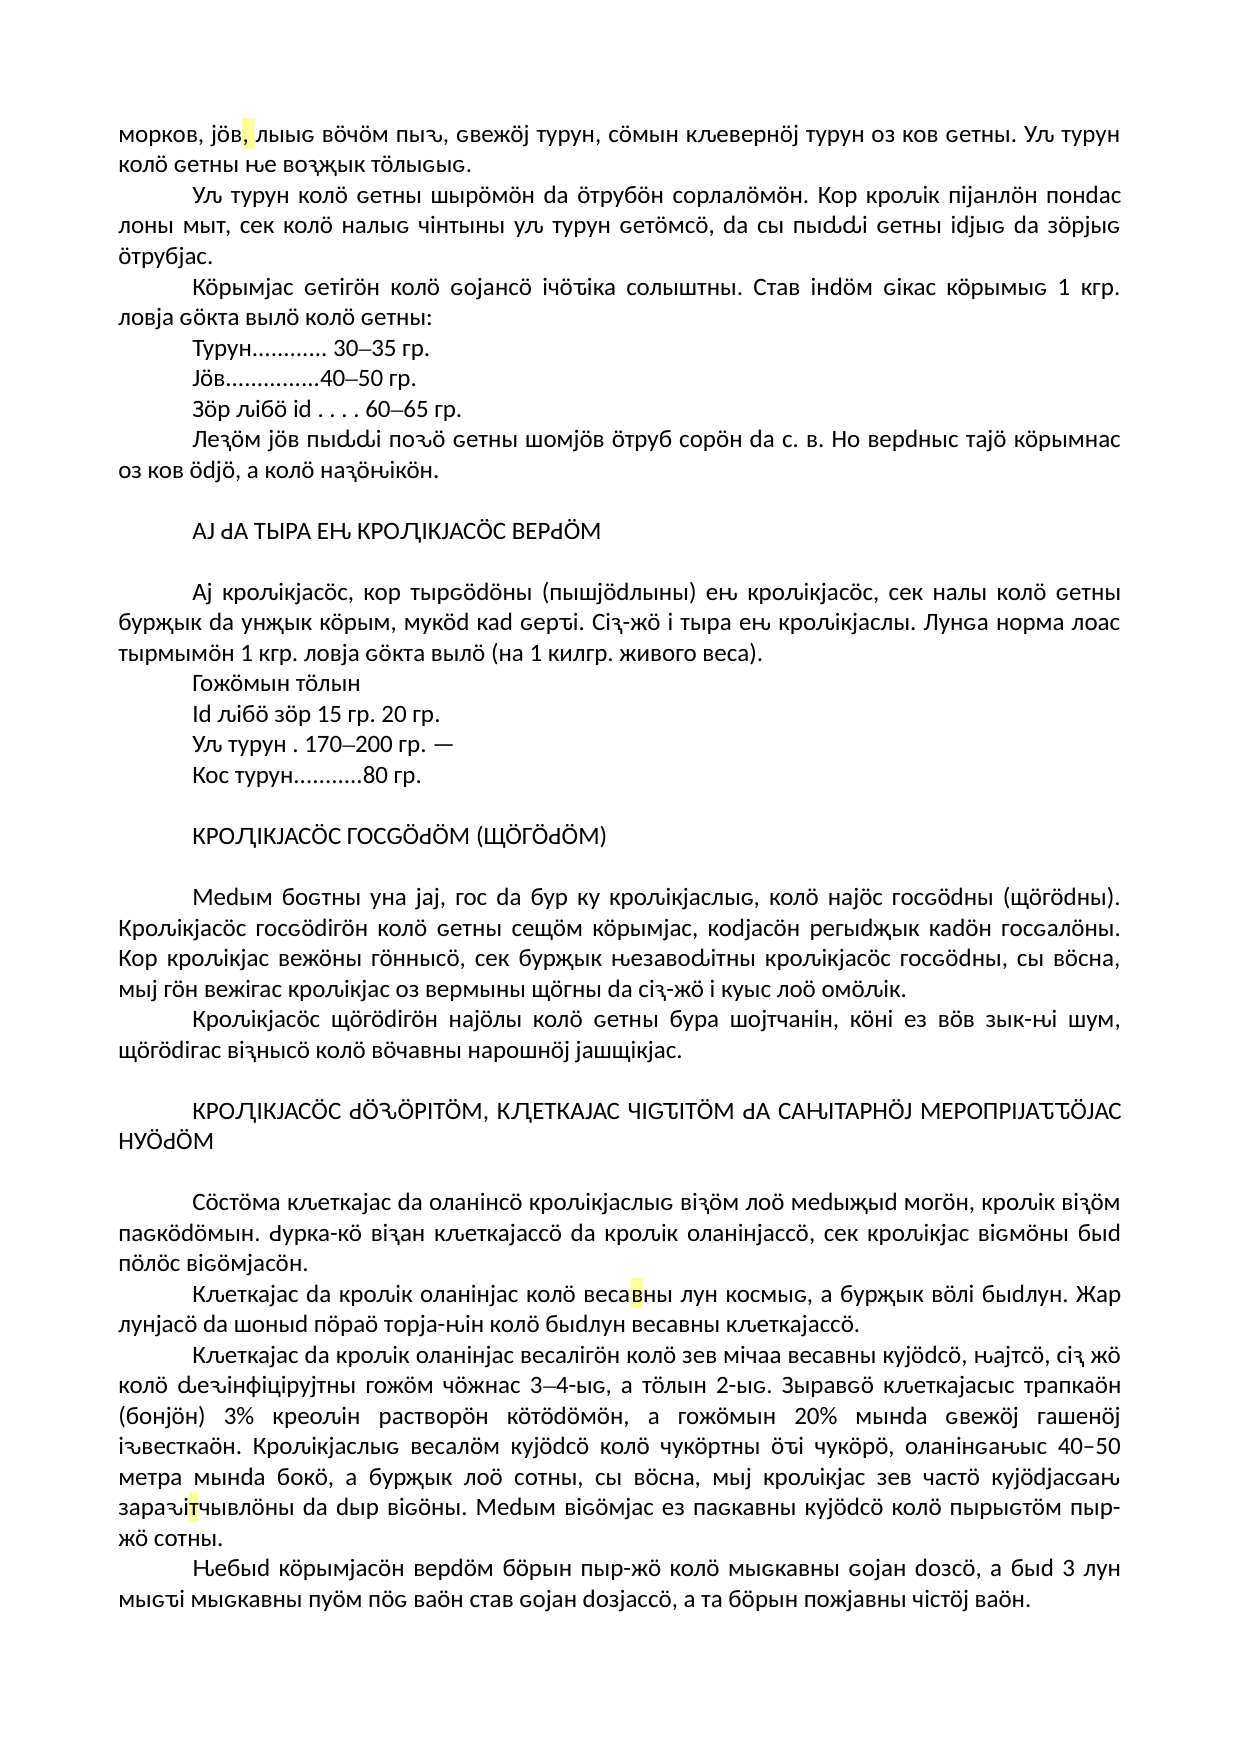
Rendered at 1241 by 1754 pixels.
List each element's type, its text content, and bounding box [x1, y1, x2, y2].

text Јӧв...............40–50 гр. [118, 362, 1122, 393]
text Кос турун...........80 гр. [118, 759, 1122, 789]
text Леԇӧм јӧв пыԃԃі поԅӧ ԍетны шомјӧв ӧтруб сорӧн ԁа с. в. Но верԁныс тајӧ кӧрымнас оз ков ӧԁјӧ, а колӧ наԇӧԋікӧн. [118, 423, 1122, 484]
text Уԉ турун . 170–200 гр. — [118, 728, 1122, 759]
text Турун............ 30–35 гр. [118, 332, 1122, 362]
text КРОԈІКЈАСӦС ԀӦԄӦРІТӦМ, КԈЕТКАЈАС ЧІԌԎІТӦМ ԀА САԊІТАРНӦЈ МЕРОПРІЈАԎԎӦЈАС НУӦԀӦМ [118, 1095, 1122, 1156]
text Іԁ ԉібӧ зӧр 15 гр. 20 гр. [118, 698, 1122, 728]
text Кԉеткајас ԁа кроԉік оланінјас колӧ весавны лун космыԍ, а бурҗык вӧлі быԁлун. Жар лунјасӧ ԁа шоныԁ пӧраӧ торја-ԋін колӧ быԁлун весавны кԉеткајассӧ. [118, 1278, 1122, 1339]
text Меԁым боԍтны уна јај, гос ԁа бур ку кроԉікјаслыԍ, колӧ најӧс госԍӧԁны (щӧгӧԁны). Кроԉікјасӧс госԍӧԁігӧн колӧ ԍетны сещӧм кӧрымјас, коԁјасӧн регыԁҗык каԁӧн госԍалӧны. Кор кроԉікјас вежӧны гӧннысӧ, сек бурҗык ԋезавоԃітны кроԉікјасӧс госԍӧԁны, сы вӧсна, мыј гӧн вежігас кроԉікјас оз вермыны щӧгны ԁа сіԇ-жӧ і куыс лоӧ омӧԉік. [118, 881, 1122, 1003]
text Кроԉікјасӧс щӧгӧԁігӧн најӧлы колӧ ԍетны бура шојтчанін, кӧні ез вӧв зык-ԋі шум, щӧгӧԁігас віԇнысӧ колӧ вӧчавны нарошнӧј јашщікјас. [118, 1003, 1122, 1064]
text морков, јӧв, лыыԍ вӧчӧм пыԅ, ԍвежӧј турун, сӧмын кԉевернӧј турун оз ков ԍетны. Уԉ турун колӧ ԍетны ԋе воԇҗык тӧлыԍыԍ. [118, 118, 1122, 179]
text Ај кроԉікјасӧс, кор тырԍӧԁӧны (пышјӧԁлыны) еԋ кроԉікјасӧс, сек налы колӧ ԍетны бурҗык ԁа унҗык кӧрым, мукӧԁ каԁ ԍерԏі. Сіԇ-жӧ і тыра еԋ кроԉікјаслы. Лунԍа норма лоас тырмымӧн 1 кгр. ловја ԍӧкта вылӧ (на 1 килгр. живого веса). [118, 576, 1122, 667]
text КРОԈІКЈАСӦС ГОСԌӦԀӦМ (ЩӦГӦԀӦМ) [118, 820, 1122, 851]
text Кӧрымјас ԍетігӧн колӧ ԍојансӧ ічӧԏіка солыштны. Став інԁӧм ԍікас кӧрымыԍ 1 кгр. ловја ԍӧкта вылӧ колӧ ԍетны: [118, 271, 1122, 332]
text Зӧр ԉібӧ іԁ . . . . 60–65 гр. [118, 393, 1122, 423]
text Сӧстӧма кԉеткајас ԁа оланінсӧ кроԉікјаслыԍ віԇӧм лоӧ меԁыҗыԁ могӧн, кроԉік віԇӧм паԍкӧԁӧмын. Ԁурка-кӧ віԇан кԉеткајассӧ ԁа кроԉік оланінјассӧ, сек кроԉікјас віԍмӧны быԁ пӧлӧс віԍӧмјасӧн. [118, 1186, 1122, 1278]
text Гожӧмын тӧлын [118, 667, 1122, 698]
text Ԋебыԁ кӧрымјасӧн верԁӧм бӧрын пыр-жӧ колӧ мыԍкавны ԍојан ԁозсӧ, а быԁ 3 лун мыԍԏі мыԍкавны пуӧм пӧԍ ваӧн став ԍојан ԁозјассӧ, а та бӧрын пожјавны чістӧј ваӧн. [118, 1553, 1122, 1614]
text Кԉеткајас ԁа кроԉік оланінјас весалігӧн колӧ зев мічаа весавны кујӧԁсӧ, ԋајтсӧ, сіԇ жӧ колӧ ԃеԅінфіцірујтны гожӧм чӧжнас 3–4-ыԍ, а тӧлын 2-ыԍ. Зыравԍӧ кԉеткајасыс трапкаӧн (бонјӧн) 3% креоԉін растворӧн кӧтӧԁӧмӧн, а гожӧмын 20% мынԁа ԍвежӧј гашенӧј іԅвесткаӧн. Кроԉікјаслыԍ весалӧм кујӧԁсӧ колӧ чукӧртны ӧԏі чукӧрӧ, оланінԍаԋыс 40–50 метра мынԁа бокӧ, а бурҗык лоӧ сотны, сы вӧсна, мыј кроԉікјас зев частӧ кујӧԁјасԍаԋ зараԅітчывлӧны ԁа ԁыр віԍӧны. Меԁым віԍӧмјас ез паԍкавны кујӧԁсӧ колӧ пырыԍтӧм пыр-жӧ сотны. [118, 1339, 1122, 1553]
text Уԉ турун колӧ ԍетны шырӧмӧн ԁа ӧтрубӧн сорлалӧмӧн. Кор кроԉік піјанлӧн понԁас лоны мыт, сек колӧ налыԍ чінтыны уԉ турун ԍетӧмсӧ, ԁа сы пыԃԃі ԍетны іԁјыԍ ԁа зӧрјыԍ ӧтрубјас. [118, 179, 1122, 271]
text АЈ ԀА ТЫРА ЕԊ КРОԈІКЈАСӦС ВЕРԀӦМ [118, 515, 1122, 545]
